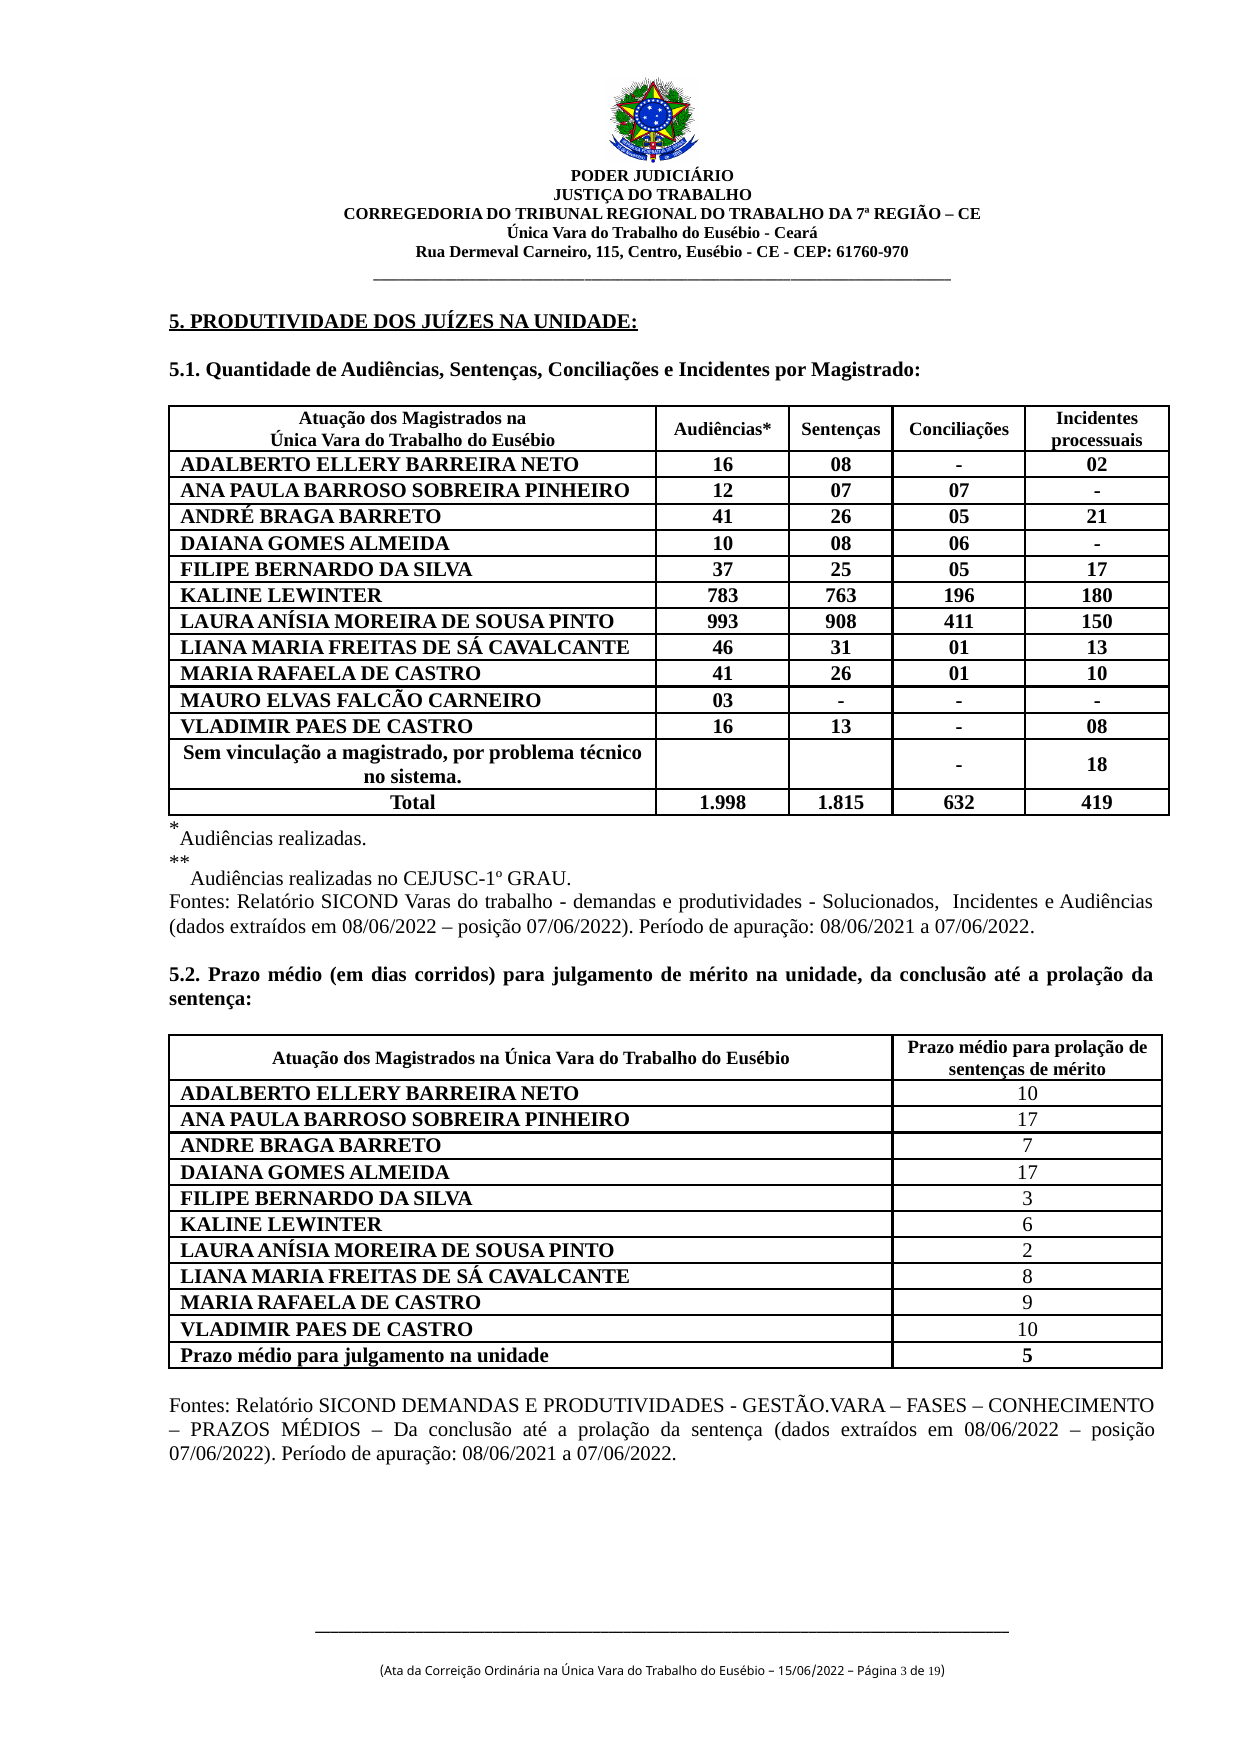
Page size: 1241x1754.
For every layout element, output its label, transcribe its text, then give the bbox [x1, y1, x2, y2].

table_cell 06 [894, 531, 1024, 555]
table_cell - [1026, 478, 1168, 502]
text Fontes: Relatório SICOND DEMANDAS E PRODUTIVIDADES - GESTÃO.VARA – FASES – CONHECIMENTO – PRAZOS MÉDIOS – Da conclusão até a prolação da sentença (dados extraídos em 08/06/2022 – posição 07/06/2022). Período de apuração: 08/06/2021 a 07/06/2022. [169, 1393, 1155, 1465]
text Fontes: Relatório SICOND Varas do trabalho - demandas e produtividades - Solucionados, Incidentes e Audiências (dados extraídos em 08/06/2022 – posição 07/06/2022). Período de apuração: 08/06/2021 a 07/06/2022. [169, 889, 1155, 938]
table_cell 21 [1026, 505, 1168, 528]
table_cell 1.815 [790, 790, 891, 814]
table_cell 26 [790, 505, 891, 528]
table_cell Prazo médio para julgamento na unidade [170, 1343, 891, 1367]
table_cell 13 [1026, 635, 1168, 659]
text *Audiências realizadas. [169, 816, 1155, 850]
text 5.2. Prazo médio (em dias corridos) para julgamento de mérito na unidade, da conclusão até a prolação da sentença: [169, 962, 1155, 1010]
table_cell 993 [657, 609, 788, 633]
table_cell 02 [1026, 452, 1168, 476]
table_cell 419 [1026, 790, 1168, 814]
table_cell DAIANA GOMES ALMEIDA [170, 1160, 891, 1184]
table_cell FILIPE BERNARDO DA SILVA [170, 557, 655, 581]
table_cell 9 [894, 1290, 1161, 1314]
table_cell 01 [894, 635, 1024, 659]
text **Audiências realizadas no CEJUSC-1º GRAU. [169, 850, 1155, 889]
table_cell 908 [790, 609, 891, 633]
table_cell MARIA RAFAELA DE CASTRO [170, 1290, 891, 1314]
table_cell Total [170, 790, 655, 814]
table_cell 6 [894, 1212, 1161, 1236]
table_cell - [1026, 531, 1168, 555]
table_cell 783 [657, 583, 788, 607]
table_cell ANA PAULA BARROSO SOBREIRA PINHEIRO [170, 478, 655, 502]
table_cell LAURA ANÍSIA MOREIRA DE SOUSA PINTO [170, 609, 655, 633]
table_cell - [894, 688, 1024, 712]
table_cell - [1026, 688, 1168, 712]
table_cell 3 [894, 1186, 1161, 1210]
table_cell 41 [657, 505, 788, 528]
table_cell LIANA MARIA FREITAS DE SÁ CAVALCANTE [170, 1264, 891, 1288]
table_cell 01 [894, 661, 1024, 685]
table_header Audiências* [657, 407, 788, 450]
table_cell KALINE LEWINTER [170, 583, 655, 607]
table_cell 07 [790, 478, 891, 502]
table_cell 31 [790, 635, 891, 659]
table_cell LAURA ANÍSIA MOREIRA DE SOUSA PINTO [170, 1238, 891, 1262]
table_header Conciliações [894, 407, 1024, 450]
table_cell ANA PAULA BARROSO SOBREIRA PINHEIRO [170, 1107, 891, 1131]
text 5. Produtividade dos Juízes na Unidade: [169, 309, 1155, 333]
table_cell 05 [894, 505, 1024, 528]
table_cell 8 [894, 1264, 1161, 1288]
table_cell 632 [894, 790, 1024, 814]
table_cell 37 [657, 557, 788, 581]
table_cell 26 [790, 661, 891, 685]
table_cell 12 [657, 478, 788, 502]
table_cell 10 [1026, 661, 1168, 685]
table_cell MAURO ELVAS FALCÃO CARNEIRO [170, 688, 655, 712]
table_cell 08 [790, 452, 891, 476]
table_cell 41 [657, 661, 788, 685]
table_cell 17 [1026, 557, 1168, 581]
table_cell [657, 740, 788, 788]
table_cell DAIANA GOMES ALMEIDA [170, 531, 655, 555]
table_cell MARIA RAFAELA DE CASTRO [170, 661, 655, 685]
table_cell 10 [894, 1316, 1161, 1341]
table_header Sentenças [790, 407, 891, 450]
table_cell 10 [657, 531, 788, 555]
table_cell 1.998 [657, 790, 788, 814]
table_cell 16 [657, 714, 788, 738]
table_cell - [894, 452, 1024, 476]
table_cell 07 [894, 478, 1024, 502]
table_header Incidentes processuais [1026, 407, 1168, 450]
table_cell LIANA MARIA FREITAS DE SÁ CAVALCANTE [170, 635, 655, 659]
table_cell FILIPE BERNARDO DA SILVA [170, 1186, 891, 1210]
table_cell VLADIMIR PAES DE CASTRO [170, 1316, 891, 1341]
table_cell ANDRÉ BRAGA BARRETO [170, 505, 655, 528]
table_header Prazo médio para prolação de sentenças de mérito [894, 1036, 1161, 1079]
table_header Atuação dos Magistrados na Única Vara do Trabalho do Eusébio [170, 1036, 891, 1079]
text 5.1. Quantidade de Audiências, Sentenças, Conciliações e Incidentes por Magistrado: [169, 357, 1155, 381]
table_cell 18 [1026, 740, 1168, 788]
table_cell [790, 740, 891, 788]
table_cell 05 [894, 557, 1024, 581]
table_cell 13 [790, 714, 891, 738]
table_cell ADALBERTO ELLERY BARREIRA NETO [170, 1081, 891, 1105]
table_cell 17 [894, 1107, 1161, 1131]
table_cell KALINE LEWINTER [170, 1212, 891, 1236]
table_cell 150 [1026, 609, 1168, 633]
table_cell VLADIMIR PAES DE CASTRO [170, 714, 655, 738]
table_cell ADALBERTO ELLERY BARREIRA NETO [170, 452, 655, 476]
table_cell 411 [894, 609, 1024, 633]
table_cell 03 [657, 688, 788, 712]
table_cell 180 [1026, 583, 1168, 607]
table_cell 2 [894, 1238, 1161, 1262]
table_header Atuação dos Magistrados na Única Vara do Trabalho do Eusébio [170, 407, 655, 450]
table_cell ANDRE BRAGA BARRETO [170, 1134, 891, 1157]
table_cell 7 [894, 1134, 1161, 1157]
table_cell 46 [657, 635, 788, 659]
table_cell - [894, 714, 1024, 738]
table_cell 17 [894, 1160, 1161, 1184]
table_cell 10 [894, 1081, 1161, 1105]
table_cell 196 [894, 583, 1024, 607]
table_cell Sem vinculação a magistrado, por problema técnico no sistema. [170, 740, 655, 788]
table_cell 763 [790, 583, 891, 607]
table_cell 08 [1026, 714, 1168, 738]
table_cell 5 [894, 1343, 1161, 1367]
table_cell 16 [657, 452, 788, 476]
table_cell 08 [790, 531, 891, 555]
table_cell - [894, 740, 1024, 788]
table_cell 25 [790, 557, 891, 581]
table_cell - [790, 688, 891, 712]
picture [604, 75, 700, 164]
